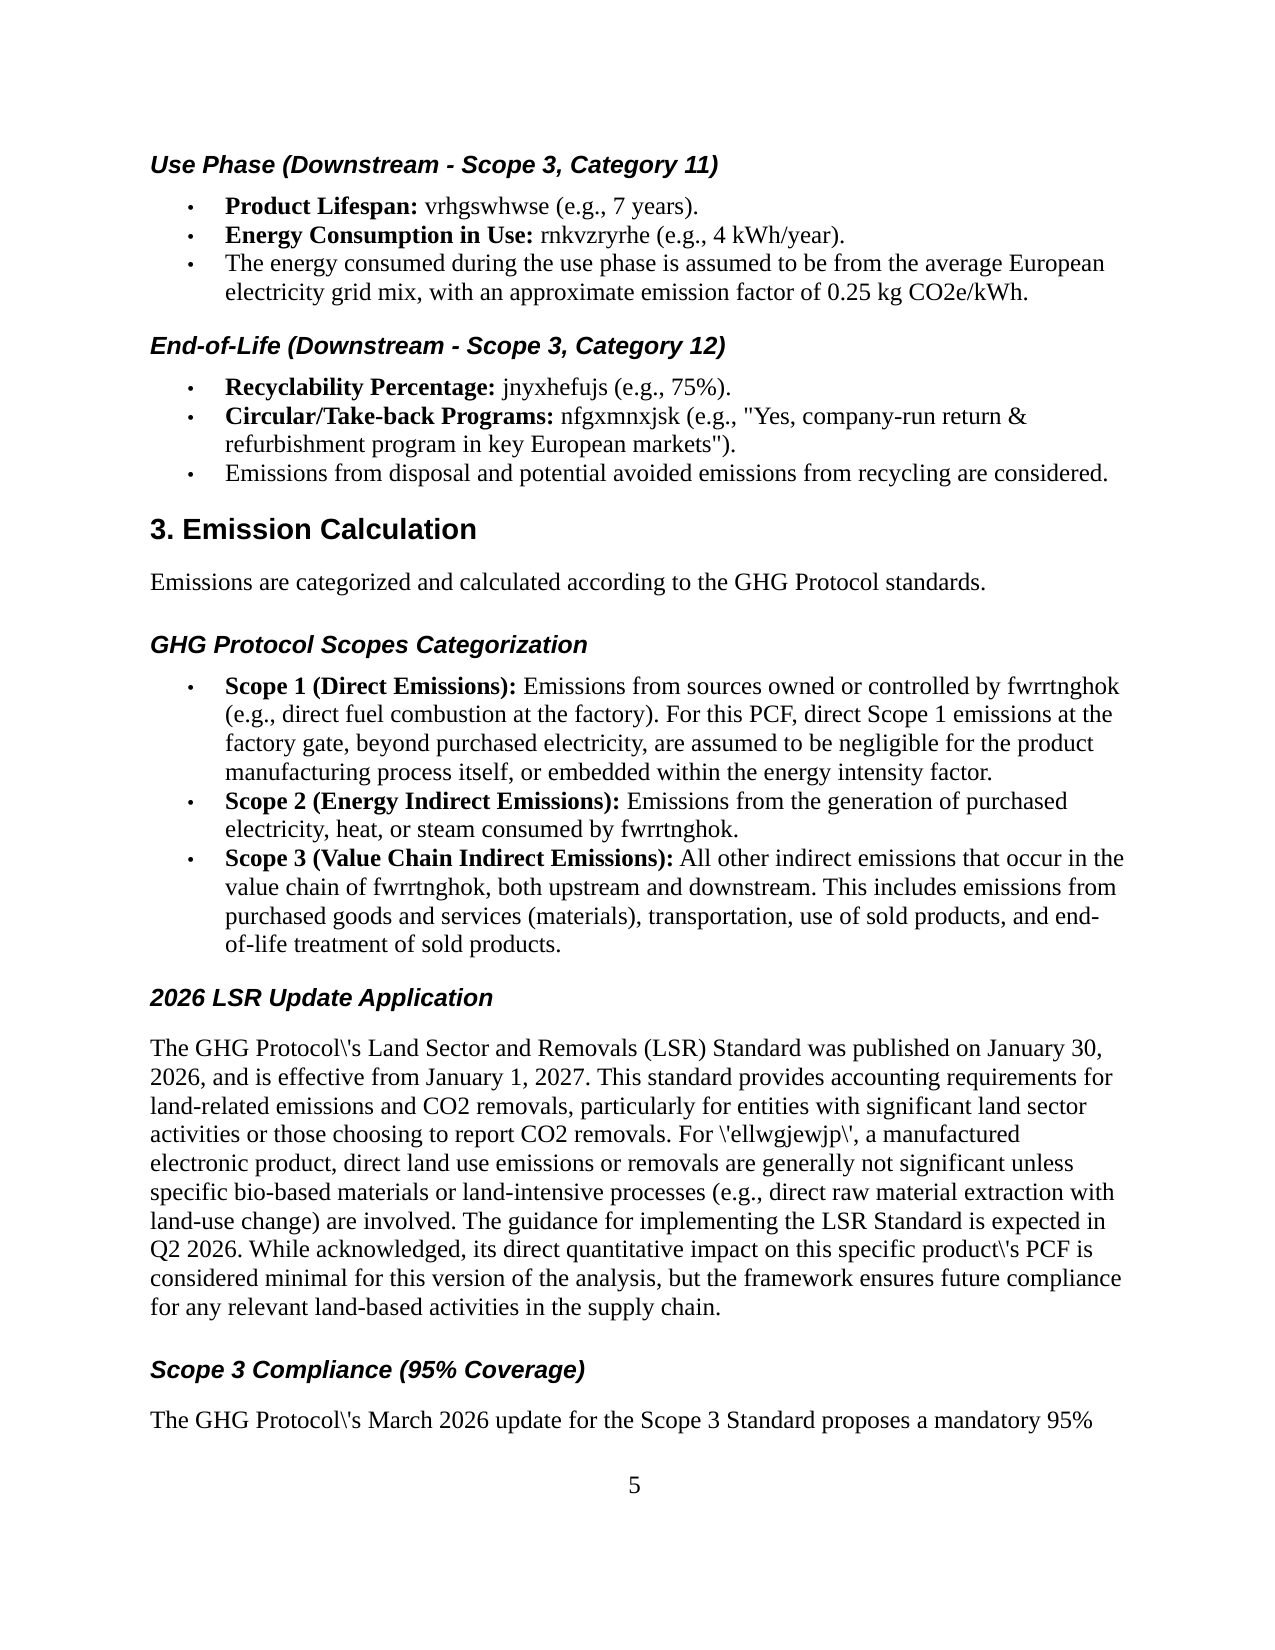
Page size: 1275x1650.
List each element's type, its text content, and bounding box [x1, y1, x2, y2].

list Scope 2 (Energy Indirect Emissions): Emissions from the generation of purchased electricity, heat, or steam consumed by fwrrtnghok. [187, 786, 1125, 843]
subtitle End-of-Life (Downstream - Scope 3, Category 12) [150, 331, 1125, 359]
subtitle GHG Protocol Scopes Categorization [150, 630, 1125, 658]
subtitle 2026 LSR Update Application [150, 983, 1125, 1012]
subtitle Scope 3 Compliance (95% Coverage) [150, 1355, 1125, 1383]
list Recyclability Percentage: jnyxhefujs (e.g., 75%). [187, 372, 1125, 401]
list Emissions from disposal and potential avoided emissions from recycling are considered. [187, 458, 1125, 487]
list Circular/Take-back Programs: nfgxmnxjsk (e.g., "Yes, company-run return & refurbishment program in key European markets"). [187, 401, 1125, 458]
subtitle Use Phase (Downstream - Scope 3, Category 11) [150, 150, 1125, 178]
list Energy Consumption in Use: rnkvzryrhe (e.g., 4 kWh/year). [187, 220, 1125, 248]
list Product Lifespan: vrhgswhwse (e.g., 7 years). [187, 191, 1125, 220]
list Scope 1 (Direct Emissions): Emissions from sources owned or controlled by fwrrtnghok (e.g., direct fuel combustion at the factory). For this PCF, direct Scope 1 emissions at the factory gate, beyond purchased electricity, are assumed to be negligible for the product manufacturing process itself, or embedded within the energy intensity factor. [187, 671, 1125, 786]
text Emissions are categorized and calculated according to the GHG Protocol standards. [150, 567, 1125, 596]
text The GHG Protocol\'s Land Sector and Removals (LSR) Standard was published on January 30, 2026, and is effective from January 1, 2027. This standard provides accounting requirements for land-related emissions and CO2 removals, particularly for entities with significant land sector activities or those choosing to report CO2 removals. For \'ellwgjewjp\', a manufactured electronic product, direct land use emissions or removals are generally not significant unless specific bio-based materials or land-intensive processes (e.g., direct raw material extraction with land-use change) are involved. The guidance for implementing the LSR Standard is expected in Q2 2026. While acknowledged, its direct quantitative impact on this specific product\'s PCF is considered minimal for this version of the analysis, but the framework ensures future compliance for any relevant land-based activities in the supply chain. [150, 1033, 1125, 1321]
subtitle 3. Emission Calculation [150, 512, 1125, 546]
list Scope 3 (Value Chain Indirect Emissions): All other indirect emissions that occur in the value chain of fwrrtnghok, both upstream and downstream. This includes emissions from purchased goods and services (materials), transportation, use of sold products, and end-of-life treatment of sold products. [187, 843, 1125, 958]
text The GHG Protocol\'s March 2026 update for the Scope 3 Standard proposes a mandatory 95% [150, 1405, 1125, 1433]
list The energy consumed during the use phase is assumed to be from the average European electricity grid mix, with an approximate emission factor of 0.25 kg CO2e/kWh. [187, 248, 1125, 306]
